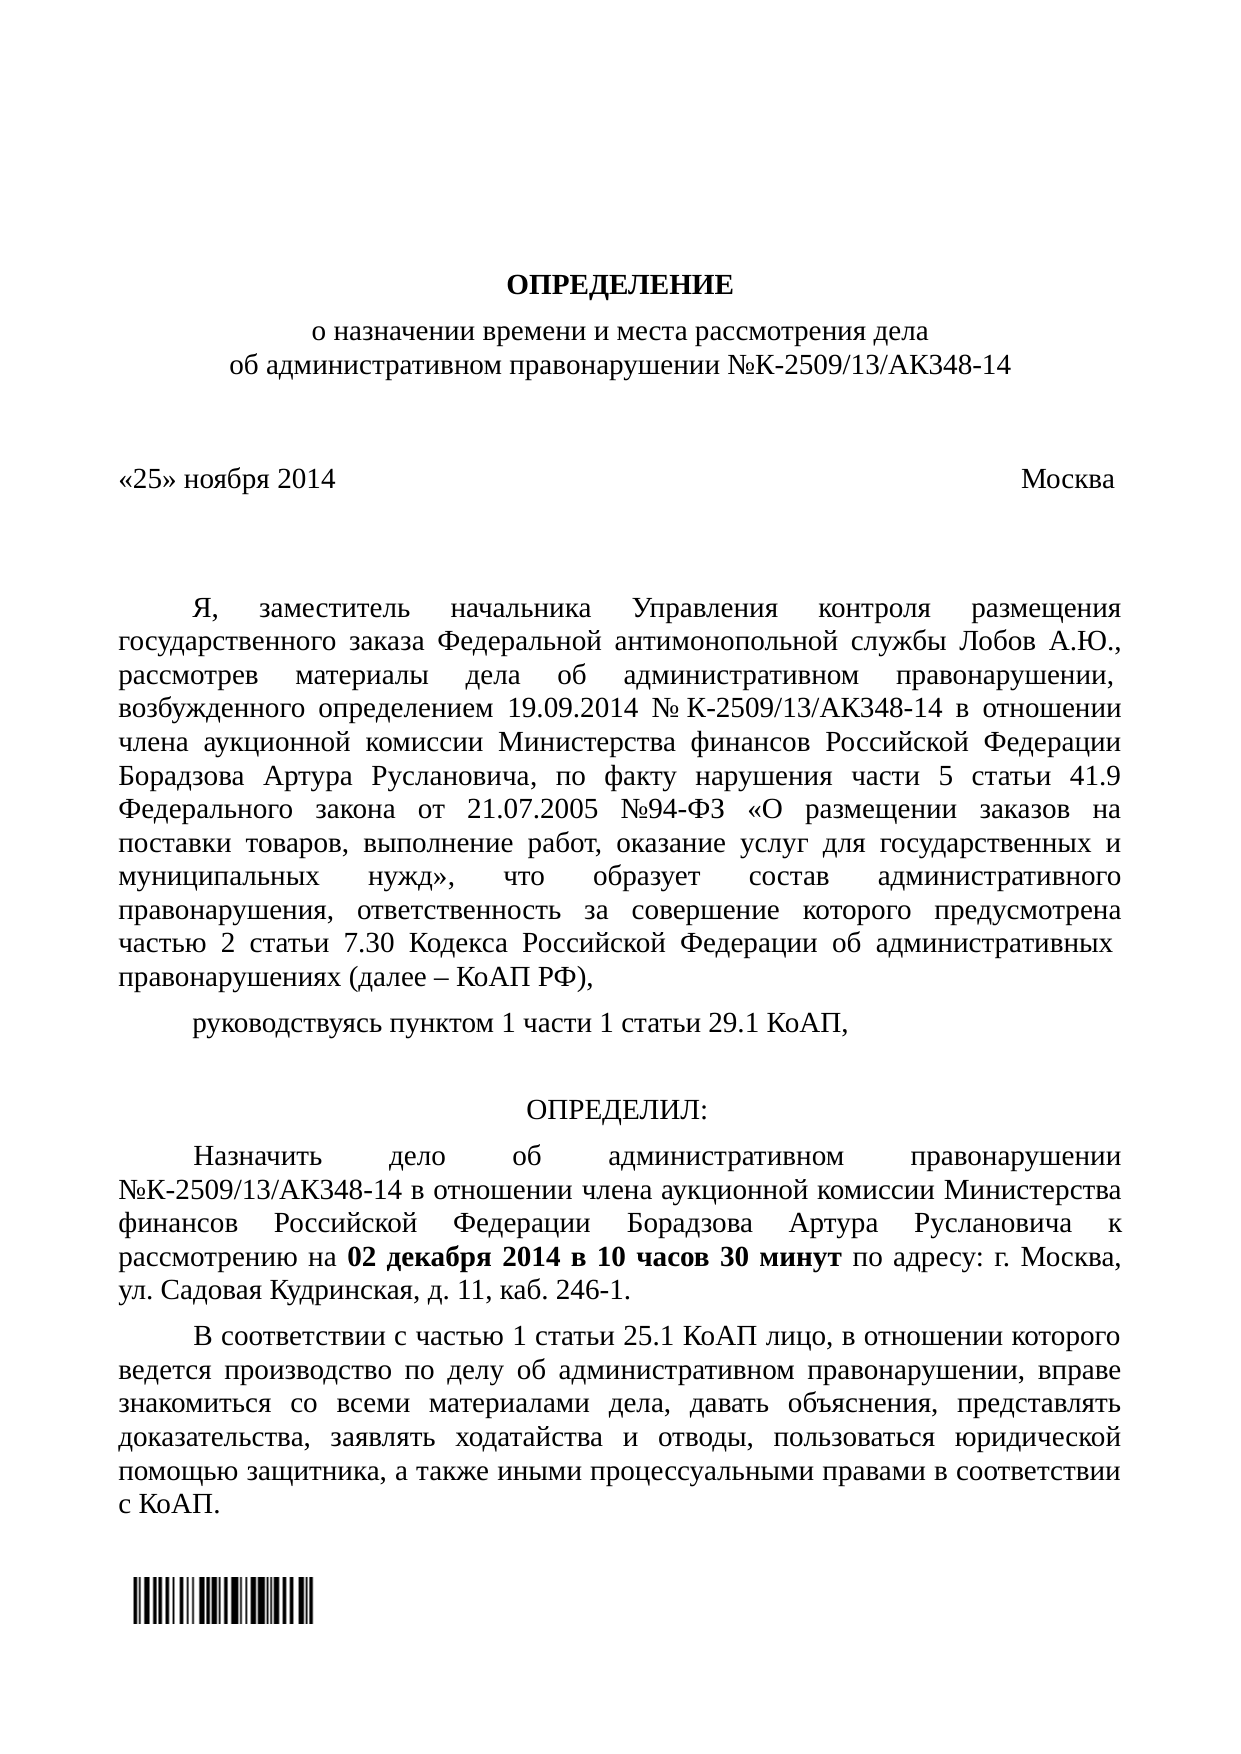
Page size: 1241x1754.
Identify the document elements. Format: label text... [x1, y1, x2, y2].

text об административном правонарушении №К-2509/13/АК348-14 [118, 347, 1122, 381]
text руководствуясь пунктом 1 части 1 статьи 29.1 КоАП, [118, 1005, 1122, 1038]
text Я, заместитель начальника Управления контроля размещения государственного заказа Федеральной антимонопольной службы Лобов А.Ю., рассмотрев материалы дела об административном правонарушении, возбужденного определением 19.09.2014 № К‑2509/13/АК348-14 в отношении члена аукционной комиссии Министерства финансов Российской Федерации Борадзова Артура Руслановича, по факту нарушения части 5 статьи 41.9 Федерального закона от 21.07.2005 №94-ФЗ «О размещении заказов на поставки товаров, выполнение работ, оказание услуг для государственных и муниципальных нужд», что образует состав административного правонарушения, ответственность за совершение которого предусмотрена частью 2 статьи 7.30 Кодекса Российской Федерации об административных правонарушениях (далее – КоАП РФ), [118, 590, 1122, 992]
subtitle ОПРЕДЕЛЕНИЕ [118, 267, 1122, 300]
text ОПРЕДЕЛИЛ: [118, 1092, 1122, 1126]
text о назначении времени и места рассмотрения дела [118, 313, 1122, 346]
text В соответствии с частью 1 статьи 25.1 КоАП лицо, в отношении которого ведется производство по делу об административном правонарушении, вправе знакомиться со всеми материалами дела, давать объяснения, представлять доказательства, заявлять ходатайства и отводы, пользоваться юридической помощью защитника, а также иными процессуальными правами в соответствии с КоАП. [118, 1318, 1122, 1520]
picture [118, 1577, 331, 1624]
text «25» ноября 2014 Москва [118, 461, 1122, 495]
text Назначить дело об административном правонарушении №К‑2509/13/АК348-14 в отношении члена аукционной комиссии Министерства финансов Российской Федерации Борадзова Артура Руслановича к рассмотрению на 02 декабря 2014 в 10 часов 30 минут по адресу: г. Москва, ул. Садовая Кудринская, д. 11, каб. 246-1. [118, 1138, 1122, 1306]
